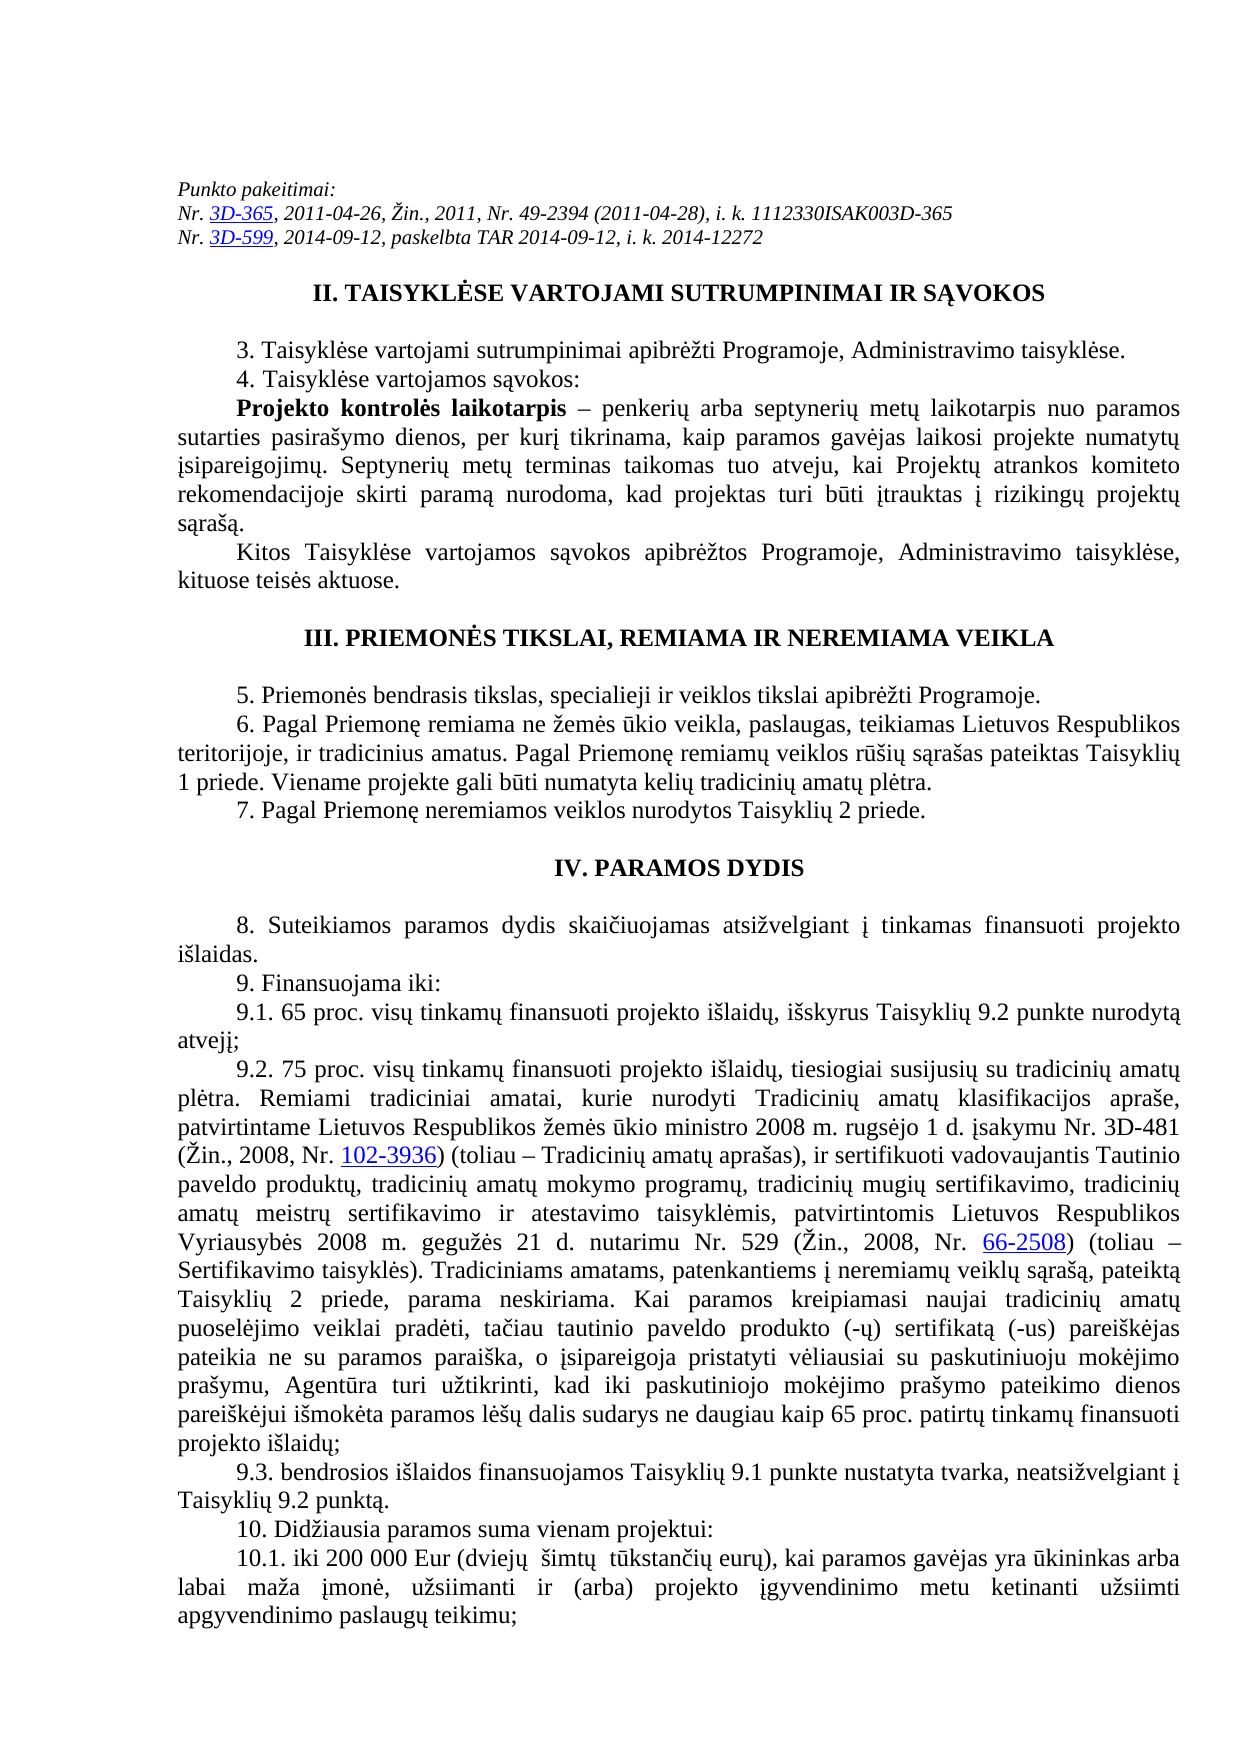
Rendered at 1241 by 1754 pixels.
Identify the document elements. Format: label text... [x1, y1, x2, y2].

text 3. Taisyklėse vartojami sutrumpinimai apibrėžti Programoje, Administravimo taisyklėse. [177, 336, 1181, 364]
text III. PRIEMONĖS TIKSLAI, REMIAMA IR NEREMIAMA VEIKLA [177, 623, 1181, 652]
text 8. Suteikiamos paramos dydis skaičiuojamas atsižvelgiant į tinkamas finansuoti projekto išlaidas. [177, 911, 1181, 968]
text Punkto pakeitimai: [177, 177, 1181, 201]
text 9.2. 75 proc. visų tinkamų finansuoti projekto išlaidų, tiesiogiai susijusių su tradicinių amatų plėtra. Remiami tradiciniai amatai, kurie nurodyti Tradicinių amatų klasifikacijos apraše, patvirtintame Lietuvos Respublikos žemės ūkio ministro 2008 m. rugsėjo 1 d. įsakymu Nr. 3D-481 (Žin., 2008, Nr. 102-3936) (toliau – Tradicinių amatų aprašas), ir sertifikuoti vadovaujantis Tautinio paveldo produktų, tradicinių amatų mokymo programų, tradicinių mugių sertifikavimo, tradicinių amatų meistrų sertifikavimo ir atestavimo taisyklėmis, patvirtintomis Lietuvos Respublikos Vyriausybės 2008 m. gegužės 21 d. nutarimu Nr. 529 (Žin., 2008, Nr. 66-2508) (toliau – Sertifikavimo taisyklės). Tradiciniams amatams, patenkantiems į neremiamų veiklų sąrašą, pateiktą Taisyklių 2 priede, parama neskiriama. Kai paramos kreipiamasi naujai tradicinių amatų puoselėjimo veiklai pradėti, tačiau tautinio paveldo produkto (-ų) sertifikatą (-us) pareiškėjas pateikia ne su paramos paraiška, o įsipareigoja pristatyti vėliausiai su paskutiniuoju mokėjimo prašymu, Agentūra turi užtikrinti, kad iki paskutiniojo mokėjimo prašymo pateikimo dienos pareiškėjui išmokėta paramos lėšų dalis sudarys ne daugiau kaip 65 proc. patirtų tinkamų finansuoti projekto išlaidų; [177, 1054, 1181, 1457]
text 9.3. bendrosios išlaidos finansuojamos Taisyklių 9.1 punkte nustatyta tvarka, neatsižvelgiant į Taisyklių 9.2 punktą. [177, 1457, 1181, 1514]
text IV. PARAMOS DYDIS [177, 853, 1181, 882]
text 9.1. 65 proc. visų tinkamų finansuoti projekto išlaidų, išskyrus Taisyklių 9.2 punkte nurodytą atvejį; [177, 997, 1181, 1054]
text 10.1. iki 200 000 Eur (dviejų šimtų tūkstančių eurų), kai paramos gavėjas yra ūkininkas arba labai maža įmonė, užsiimanti ir (arba) projekto įgyvendinimo metu ketinanti užsiimti apgyvendinimo paslaugų teikimu; [177, 1543, 1181, 1629]
text 6. Pagal Priemonę remiama ne žemės ūkio veikla, paslaugas, teikiamas Lietuvos Respublikos teritorijoje, ir tradicinius amatus. Pagal Priemonę remiamų veiklos rūšių sąrašas pateiktas Taisyklių 1 priede. Viename projekte gali būti numatyta kelių tradicinių amatų plėtra. [177, 709, 1181, 796]
text 10. Didžiausia paramos suma vienam projektui: [177, 1514, 1181, 1543]
text Projekto kontrolės laikotarpis – penkerių arba septynerių metų laikotarpis nuo paramos sutarties pasirašymo dienos, per kurį tikrinama, kaip paramos gavėjas laikosi projekte numatytų įsipareigojimų. Septynerių metų terminas taikomas tuo atveju, kai Projektų atrankos komiteto rekomendacijoje skirti paramą nurodoma, kad projektas turi būti įtrauktas į rizikingų projektų sąrašą. [177, 393, 1181, 537]
text II. TAISYKLĖSE VARTOJAMI SUTRUMPINIMAI IR SĄVOKOS [177, 278, 1181, 307]
text 9. Finansuojama iki: [177, 968, 1181, 997]
text 5. Priemonės bendrasis tikslas, specialieji ir veiklos tikslai apibrėžti Programoje. [177, 681, 1181, 709]
text Nr. 3D-365, 2011-04-26, Žin., 2011, Nr. 49-2394 (2011-04-28), i. k. 1112330ISAK003D-365 [177, 201, 1181, 225]
text 4. Taisyklėse vartojamos sąvokos: [177, 364, 1181, 393]
text Nr. 3D-599, 2014-09-12, paskelbta TAR 2014-09-12, i. k. 2014-12272 [177, 225, 1181, 249]
text Kitos Taisyklėse vartojamos sąvokos apibrėžtos Programoje, Administravimo taisyklėse, kituose teisės aktuose. [177, 537, 1181, 594]
text 7. Pagal Priemonę neremiamos veiklos nurodytos Taisyklių 2 priede. [177, 796, 1181, 824]
